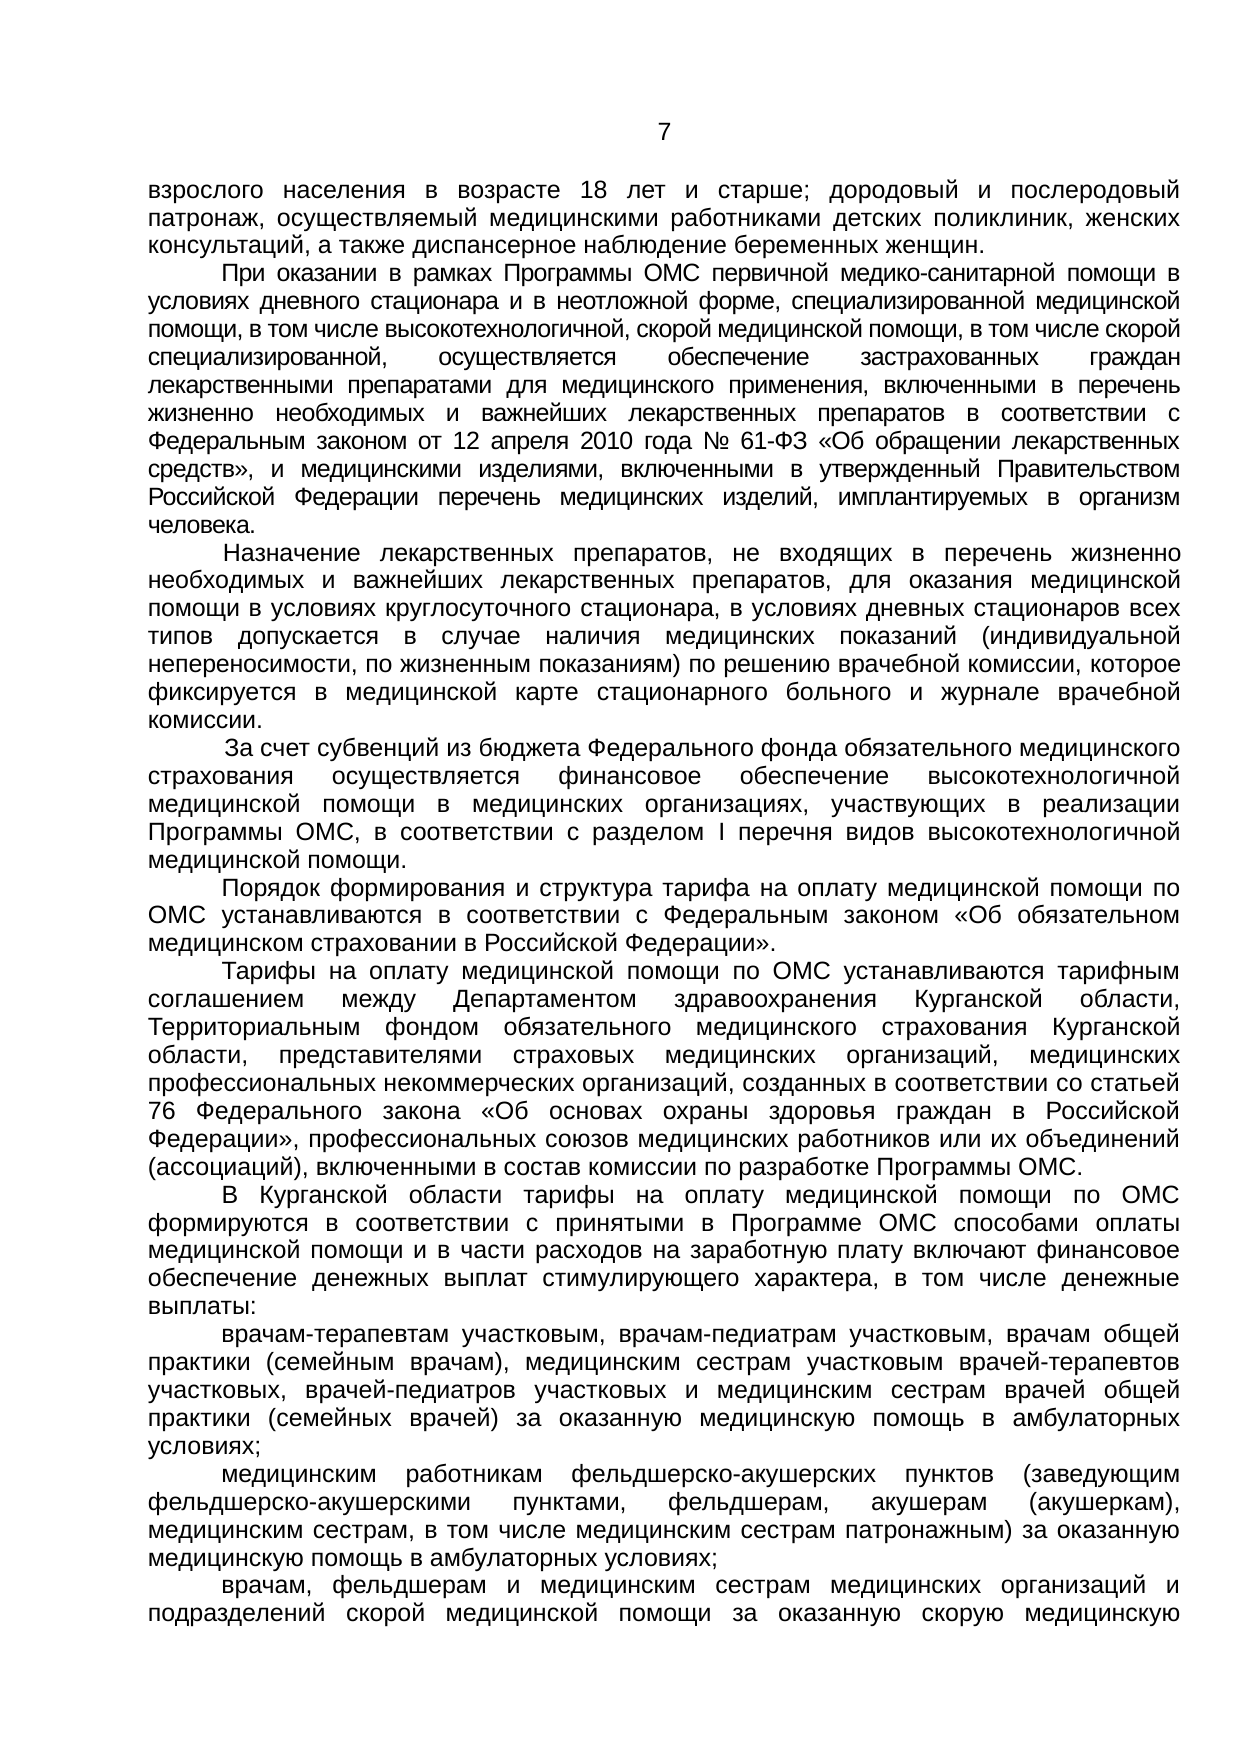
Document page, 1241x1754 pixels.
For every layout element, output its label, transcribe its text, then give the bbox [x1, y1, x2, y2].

text врачам-терапевтам участковым, врачам-педиатрам участковым, врачам общей практики (семейным врачам), медицинским сестрам участковым врачей-терапевтов участковых, врачей-педиатров участковых и медицинским сестрам врачей общей практики (семейных врачей) за оказанную медицинскую помощь в амбулаторных условиях; [148, 1320, 1181, 1460]
text При оказании в рамках Программы ОМС первичной медико-санитарной помощи в условиях дневного стационара и в неотложной форме, специализированной медицинской помощи, в том числе высокотехнологичной, скорой медицинской помощи, в том числе скорой специализированной, осуществляется обеспечение застрахованных граждан лекарственными препаратами для медицинского применения, включенными в перечень жизненно необходимых и важнейших лекарственных препаратов в соответствии с Федеральным законом от 12 апреля 2010 года № 61-ФЗ «Об обращении лекарственных средств», и медицинскими изделиями, включенными в утвержденный Правительством Российской Федерации перечень медицинских изделий, имплантируемых в организм человека. [148, 259, 1181, 538]
text медицинским работникам фельдшерско-акушерских пунктов (заведующим фельдшерско-акушерскими пунктами, фельдшерам, акушерам (акушеркам), медицинским сестрам, в том числе медицинским сестрам патронажным) за оказанную медицинскую помощь в амбулаторных условиях; [148, 1460, 1181, 1571]
text Тарифы на оплату медицинской помощи по ОМС устанавливаются тарифным соглашением между Департаментом здравоохранения Курганской области, Территориальным фондом обязательного медицинского страхования Курганской области, представителями страховых медицинских организаций, медицинских профессиональных некоммерческих организаций, созданных в соответствии со статьей 76 Федерального закона «Об основах охраны здоровья граждан в Российской Федерации», профессиональных союзов медицинских работников или их объединений (ассоциаций), включенными в состав комиссии по разработке Программы ОМС. [148, 957, 1181, 1181]
text В Курганской области тарифы на оплату медицинской помощи по ОМС формируются в соответствии с принятыми в Программе ОМС способами оплаты медицинской помощи и в части расходов на заработную плату включают финансовое обеспечение денежных выплат стимулирующего характера, в том числе денежные выплаты: [148, 1181, 1181, 1320]
text врачам, фельдшерам и медицинским сестрам медицинских организаций и подразделений скорой медицинской помощи за оказанную скорую медицинскую [148, 1571, 1181, 1627]
text взрослого населения в возрасте 18 лет и старше; дородовый и послеродовый патронаж, осуществляемый медицинскими работниками детских поликлиник, женских консультаций, а также диспансерное наблюдение беременных женщин. [148, 176, 1181, 259]
text За счет субвенций из бюджета Федерального фонда обязательного медицинского страхования осуществляется финансовое обеспечение высокотехнологичной медицинской помощи в медицинских организациях, участвующих в реализации Программы ОМС, в соответствии с разделом I перечня видов высокотехнологичной медицинской помощи. [148, 734, 1181, 873]
list Назначение лекарственных препаратов, не входящих в перечень жизненно необходимых и важнейших лекарственных препаратов, для оказания медицинской помощи в условиях круглосуточного стационара, в условиях дневных стационаров всех типов допускается в случае наличия медицинских показаний (индивидуальной непереносимости, по жизненным показаниям) по решению врачебной комиссии, которое фиксируется в медицинской карте стационарного больного и журнале врачебной комиссии. [148, 538, 1181, 734]
text Порядок формирования и структура тарифа на оплату медицинской помощи по ОМС устанавливаются в соответствии с Федеральным законом «Об обязательном медицинском страховании в Российской Федерации». [148, 873, 1181, 957]
